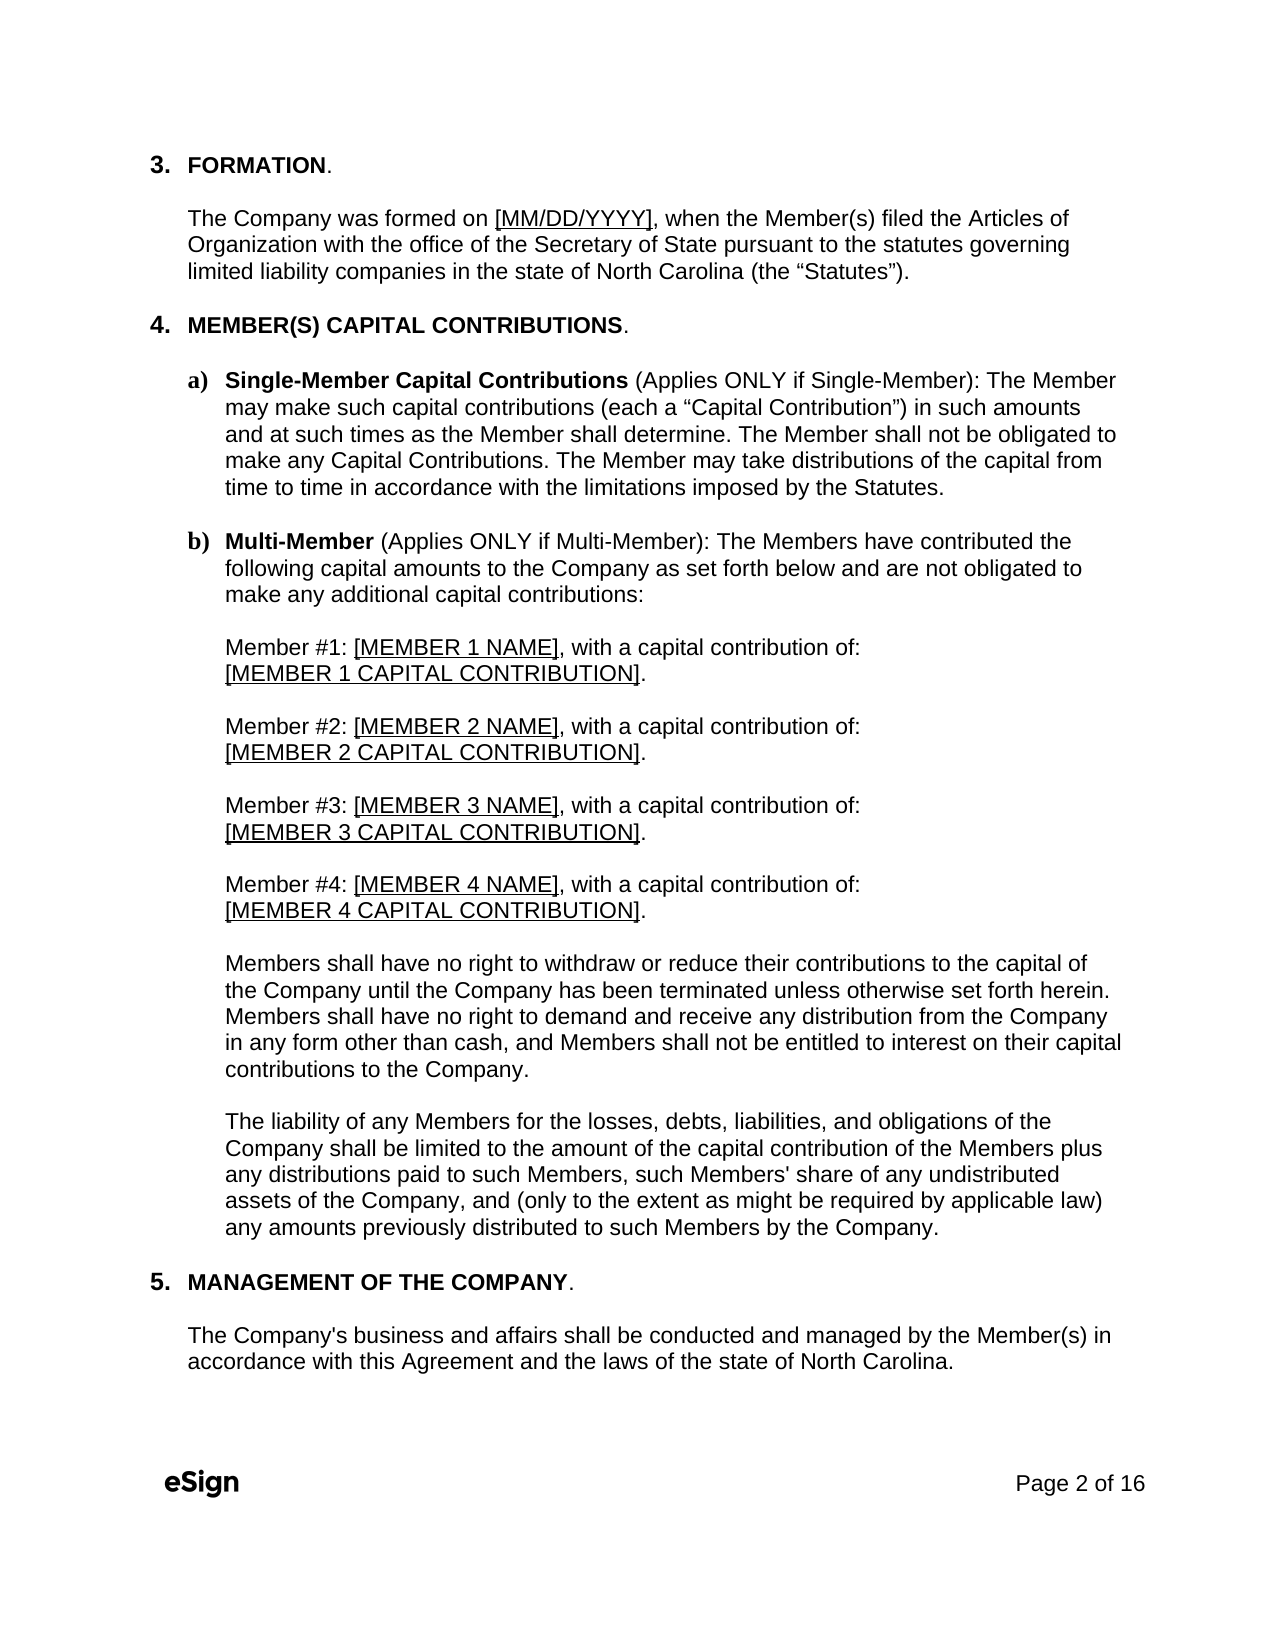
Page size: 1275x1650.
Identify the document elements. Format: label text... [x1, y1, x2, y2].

text Members shall have no right to withdraw or reduce their contributions to the capital of the Company until the Company has been terminated unless otherwise set forth herein. Members shall have no right to demand and receive any distribution from the Company in any form other than cash, and Members shall not be entitled to interest on their capital contributions to the Company. [225, 950, 1125, 1082]
text [MEMBER 1 CAPITAL CONTRIBUTION]. [225, 660, 1125, 687]
list MEMBER(S) CAPITAL CONTRIBUTIONS. [150, 311, 1125, 339]
list MANAGEMENT OF THE COMPANY. [150, 1266, 1125, 1295]
text Member #4: [MEMBER 4 NAME], with a capital contribution of: [225, 871, 1125, 897]
text [MEMBER 2 CAPITAL CONTRIBUTION]. [225, 739, 1125, 766]
text [MEMBER 4 CAPITAL CONTRIBUTION]. [225, 897, 1125, 924]
list The Company's business and affairs shall be conducted and managed by the Member(s) in accordance with this Agreement and the laws of the state of North Carolina. [187, 1322, 1125, 1374]
text The liability of any Members for the losses, debts, liabilities, and obligations of the Company shall be limited to the amount of the capital contribution of the Members plus any distributions paid to such Members, such Members' share of any undistributed assets of the Company, and (only to the extent as might be required by applicable law) any amounts previously distributed to such Members by the Company. [225, 1108, 1125, 1240]
list Multi-Member (Applies ONLY if Multi-Member): The Members have contributed the following capital amounts to the Company as set forth below and are not obligated to make any additional capital contributions: [187, 526, 1125, 608]
text [MEMBER 3 CAPITAL CONTRIBUTION]. [225, 818, 1125, 845]
list FORMATION. [150, 150, 1125, 179]
list Single-Member Capital Contributions (Applies ONLY if Single-Member): The Member may make such capital contributions (each a “Capital Contribution”) in such amounts and at such times as the Member shall determine. The Member shall not be obligated to make any Capital Contributions. The Member may take distributions of the capital from time to time in accordance with the limitations imposed by the Statutes. [187, 366, 1125, 500]
text Member #1: [MEMBER 1 NAME], with a capital contribution of: [225, 634, 1125, 660]
list The Company was formed on [MM/DD/YYYY], when the Member(s) filed the Articles of Organization with the office of the Secretary of State pursuant to the statutes governing limited liability companies in the state of North Carolina (the “Statutes”). [187, 205, 1125, 284]
text Member #3: [MEMBER 3 NAME], with a capital contribution of: [225, 792, 1125, 818]
text Member #2: [MEMBER 2 NAME], with a capital contribution of: [225, 713, 1125, 739]
